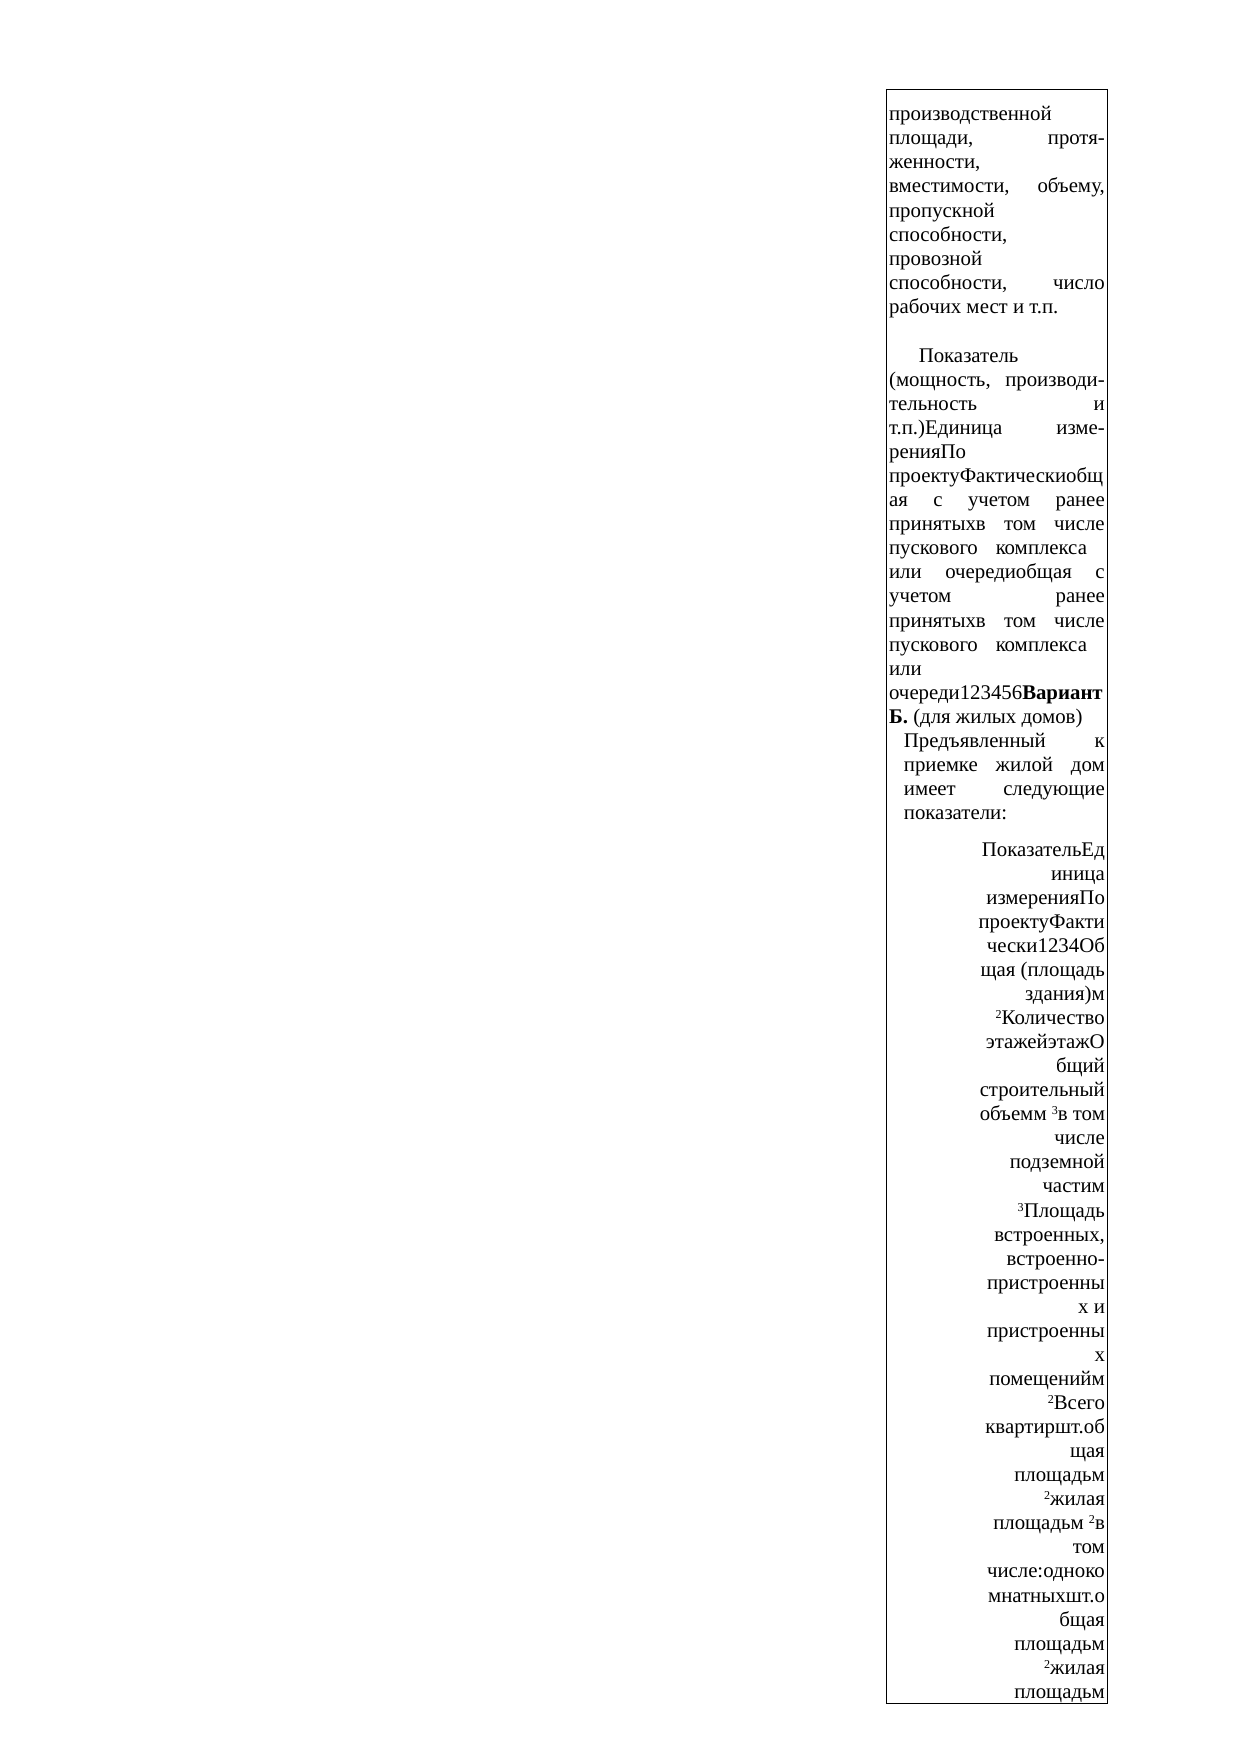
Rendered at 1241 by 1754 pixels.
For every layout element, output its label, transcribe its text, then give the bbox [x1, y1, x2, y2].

table_header (должность)(подпись)(расшифровка подписи)АКТ №“”г.приемки законченного строительством объекта приемочной комиссией КодФорма по ОКУД0322004Организацияпо ОКПО Дата составленияКод вида операцииКодстроительной организацииучасткаобъектаМестонахождение объекта ПРИЕМОЧНАЯ КОМИССИЯ, назначенная (наименование органа, назначившего комиссию) решением (приказом, постановлением и др.) от “”годаУСТАНОВИЛА: 1. Исполнителем работ предъявлен комиссии к приемке (наименование объекта и вид строительства) расположенный по адресу 2. Строительство производилось в соответствии с разрешением на строительство, выданным (наименование органа, выдавшего разрешение) 3. В строительстве принимали участие (наименование субподрядных организаций, их реквизиты, виды работ, выполнявшихся каждой из них) 4. Проектно-сметная документация на строительство разработана генеральным проектировщиком (наименование организации и ее реквизиты) выполнившим (наименование частей или разделов документации) и субподрядными организациями (наименование организаций, их реквизиты и выполненные части и разделы документации (перечень организаций может указываться в приложении)) 5. Исходные данные для проектирования выданы наименование научно-исследовательских, изыскательских и других организаций, их реквизиты (перечень организаций может указываться в приложении) 6. Проектно-сметная документация утверждена (наименование органа, утвердившего (переутвердившего) проектно-сметную документацию на объект (очередь, пусковой комплекс)) “”год№7. Строительно-монтажные работы осуществлены в сроки: Начало работ (месяц, год) Окончание работ (месяц, год) 2-я страница формы № КС-14 8. Вариант А (для всех объектов, кроме жилых домов) Предъявленный исполнителем работ к приемке (наименование объекта) имеет следующие основные показатели мощности, производительности, производственной площади, протя- женности, вместимости, объему, пропускной способности, провозной способности, число рабочих мест и т.п. Показатель (мощность, производи­тельность и т.п.)Единица изме­ренияПо проектуФактическиобщая с уче­том ранее принятыхв том числе пускового комплекса или очередиобщая с уче­том ранее принятыхв том числе пускового комплекса или очереди123456Вариант Б. (для жилых домов) Предъявленный к приемке жилой дом имеет следующие показатели: ПоказательЕдиница измеренияПо проектуФактически1234Общая (площадь здания)м 2Количество этажейэтажОбщий строительный объемм 3в том числе подземной частим 3Площадь встроенных, встроенно­пристроенных и пристроенных помещенийм 2Всего квартиршт.общая площадьм 2жилая площадьм 2в том числе:однокомнатныхшт.общая площадьм 2жилая площадьм 2двухкомнатныхшт.общая площадьм 2жилая площадьм 2трехкомнатныхшт.общая площадьм 2жилая площадьм 2четырех- и более комнатныхшт.общая площадьм 2жилая площадьм 23-я страница формы № КС-14 9. На объекте установлено предусмотренное проектом оборудование в количестве согласно актам о его приемке после индивидуального испытания и комплексного опробования (перечень указанных актов приведен в приложении ). 10. Внешние наружные коммуникации холодного и горячего водоснабжения, канализации, теплоснабжения, газоснабжения, энергоснабжения и связи обеспечивают нормальную эксплуатацию объекта и приняты пользо­вателями - городскими эксплуатационными организациями (перечень справок пользователей городских экс­плуатационных организаций приведен в приложении ). 11. Работы по озеленению, устройству верхнего покрытия подъездных дорог к зданию, тротуаров, хозяйствен- ных, игровых и спортивных площадок, а также отделке элементов фасадов зданий должны быть выполнены (при переносе сроков выполнения работ): РаботыЕдиница измеренияОбъем работСрок выполнения123412. Стоимость объекта по утвержденной проектно-сметной документации Всегоруб.коп.в том числе:стоимость строительно-монтажных работруб.коп.стоимость оборудования, инструмента и инвентаряруб.коп. 13. Стоимость принимаемых основных фондовруб.коп.в том числе:стоимость строительно-монтажных работруб.коп.стоимость оборудования, инструмента и инвентаряруб.коп.14. Неотъемлемой составной частью настоящего акта является документация, перечень которой приведен в приложении (в соответствии с приложением 2 Временного положения). 15. Дополнительные условия пункт заполняется при совмещении приемки с вводом объекта в действие, приемке “под ключ”, при частичном вводе в действие или приемке, в случае совмещения функций заказчика и исполнителя работ РЕШЕНИЕ ПРИЕМОЧНОЙ КОМИССИИ Предъявленный к приемке (наименование объекта) выполнен в соответствии с проектом, отвечает санитарно-эпидемиологическим, экологическим, пожарным, строительным нормам и правилам и государственным стандартам и вводится в действие Председатель комиссии(должность)(подпись)(расшифровка подписи)Члены комиссии-представителей заказчика (застройщика): генерального подрядчика(должность)(подпись)(расшифровка подписи)органов государственного санитарно­эпидемиологического надзора(должность)(подпись)(расшифровка подписи)органов экологического надзора(должность)(подпись)(расшифровка подписи)органов государственного пожарного надзора(должность)(подпись)(расшифровка подписи)органов государственного архитектурно­строительного надзора(должность)(подпись)(расшифровка подписи)генерального проектировщика(должность)(подпись)(расшифровка подписи)других заинтересованных органов и организаций(должность)(подпись)(расшифровка подписи) [887, 90, 1107, 1703]
